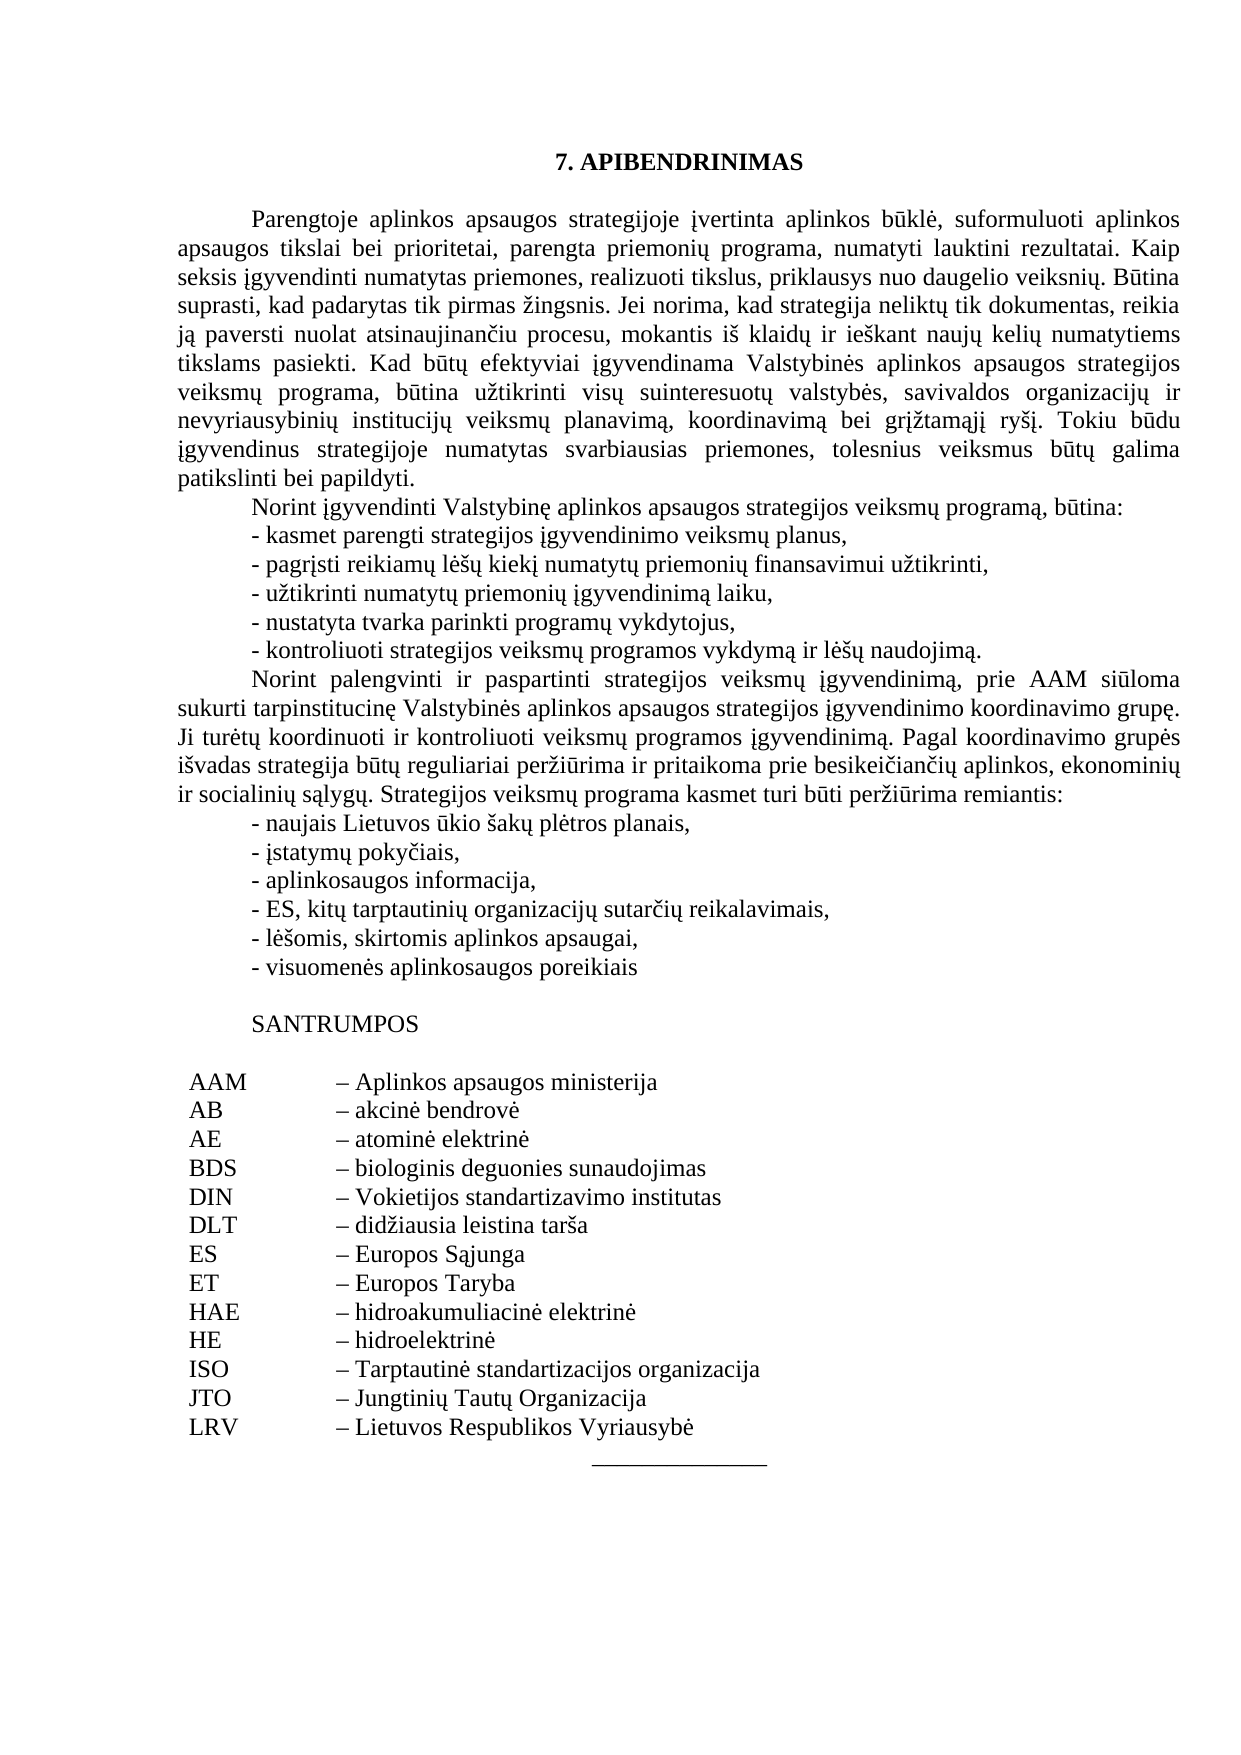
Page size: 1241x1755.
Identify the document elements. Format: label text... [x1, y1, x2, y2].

table_cell – akcinė bendrovė [325, 1096, 1204, 1124]
table_header AAM [177, 1067, 325, 1096]
table_cell HE [177, 1326, 325, 1354]
table_cell – hidroakumuliacinė elektrinė [325, 1297, 1204, 1326]
text - pagrįsti reikiamų lėšų kiekį numatytų priemonių finansavimui užtikrinti, [177, 549, 1181, 578]
table_cell ET [177, 1268, 325, 1297]
table_cell – Tarptautinė standartizacijos organizacija [325, 1354, 1204, 1383]
text - visuomenės aplinkosaugos poreikiais [177, 952, 1181, 981]
table_cell AE [177, 1124, 325, 1153]
table_cell – Jungtinių Tautų Organizacija [325, 1383, 1204, 1412]
table_cell DIN [177, 1182, 325, 1211]
text Parengtoje aplinkos apsaugos strategijoje įvertinta aplinkos būklė, suformuluoti aplinkos apsaugos tikslai bei prioritetai, parengta priemonių programa, numatyti lauktini rezultatai. Kaip seksis įgyvendinti numatytas priemones, realizuoti tikslus, priklausys nuo daugelio veiksnių. Būtina suprasti, kad padarytas tik pirmas žingsnis. Jei norima, kad strategija neliktų tik dokumentas, reikia ją paversti nuolat atsinaujinančiu procesu, mokantis iš klaidų ir ieškant naujų kelių numatytiems tikslams pasiekti. Kad būtų efektyviai įgyvendinama Valstybinės aplinkos apsaugos strategijos veiksmų programa, būtina užtikrinti visų suinteresuotų valstybės, savivaldos organizacijų ir nevyriausybinių institucijų veiksmų planavimą, koordinavimą bei grįžtamąjį ryšį. Tokiu būdu įgyvendinus strategijoje numatytas svarbiausias priemones, tolesnius veiksmus būtų galima patikslinti bei papildyti. [177, 204, 1181, 492]
text - naujais Lietuvos ūkio šakų plėtros planais, [177, 808, 1181, 837]
table_cell – Europos Sąjunga [325, 1239, 1204, 1268]
table_cell – Lietuvos Respublikos Vyriausybė [325, 1412, 1204, 1441]
table_cell AB [177, 1096, 325, 1124]
table_cell BDS [177, 1153, 325, 1182]
table_cell – hidroelektrinė [325, 1326, 1204, 1354]
text ______________ [177, 1441, 1181, 1469]
table_cell – atominė elektrinė [325, 1124, 1204, 1153]
text - ES, kitų tarptautinių organizacijų sutarčių reikalavimais, [177, 894, 1181, 923]
text - kontroliuoti strategijos veiksmų programos vykdymą ir lėšų naudojimą. [177, 636, 1181, 664]
text - nustatyta tvarka parinkti programų vykdytojus, [177, 607, 1181, 636]
text 7. APIBENDRINIMAS [177, 147, 1181, 176]
text - užtikrinti numatytų priemonių įgyvendinimą laiku, [177, 578, 1181, 607]
table_cell JTO [177, 1383, 325, 1412]
text - lėšomis, skirtomis aplinkos apsaugai, [177, 923, 1181, 952]
table_cell – Vokietijos standartizavimo institutas [325, 1182, 1204, 1211]
table_header – Aplinkos apsaugos ministerija [325, 1067, 1204, 1096]
table_cell – didžiausia leistina tarša [325, 1211, 1204, 1239]
table_cell – Europos Taryba [325, 1268, 1204, 1297]
text SANTRUMPOS [177, 1009, 1181, 1038]
table_cell DLT [177, 1211, 325, 1239]
table_cell – biologinis deguonies sunaudojimas [325, 1153, 1204, 1182]
table_cell HAE [177, 1297, 325, 1326]
table_cell LRV [177, 1412, 325, 1441]
text - įstatymų pokyčiais, [177, 837, 1181, 866]
text - aplinkosaugos informacija, [177, 866, 1181, 894]
text Norint palengvinti ir paspartinti strategijos veiksmų įgyvendinimą, prie AAM siūloma sukurti tarpinstitucinę Valstybinės aplinkos apsaugos strategijos įgyvendinimo koordinavimo grupę. Ji turėtų koordinuoti ir kontroliuoti veiksmų programos įgyvendinimą. Pagal koordinavimo grupės išvadas strategija būtų reguliariai peržiūrima ir pritaikoma prie besikeičiančių aplinkos, ekonominių ir socialinių sąlygų. Strategijos veiksmų programa kasmet turi būti peržiūrima remiantis: [177, 664, 1181, 808]
table_cell ISO [177, 1354, 325, 1383]
text - kasmet parengti strategijos įgyvendinimo veiksmų planus, [177, 521, 1181, 549]
text Norint įgyvendinti Valstybinę aplinkos apsaugos strategijos veiksmų programą, būtina: [177, 492, 1181, 521]
table_cell ES [177, 1239, 325, 1268]
